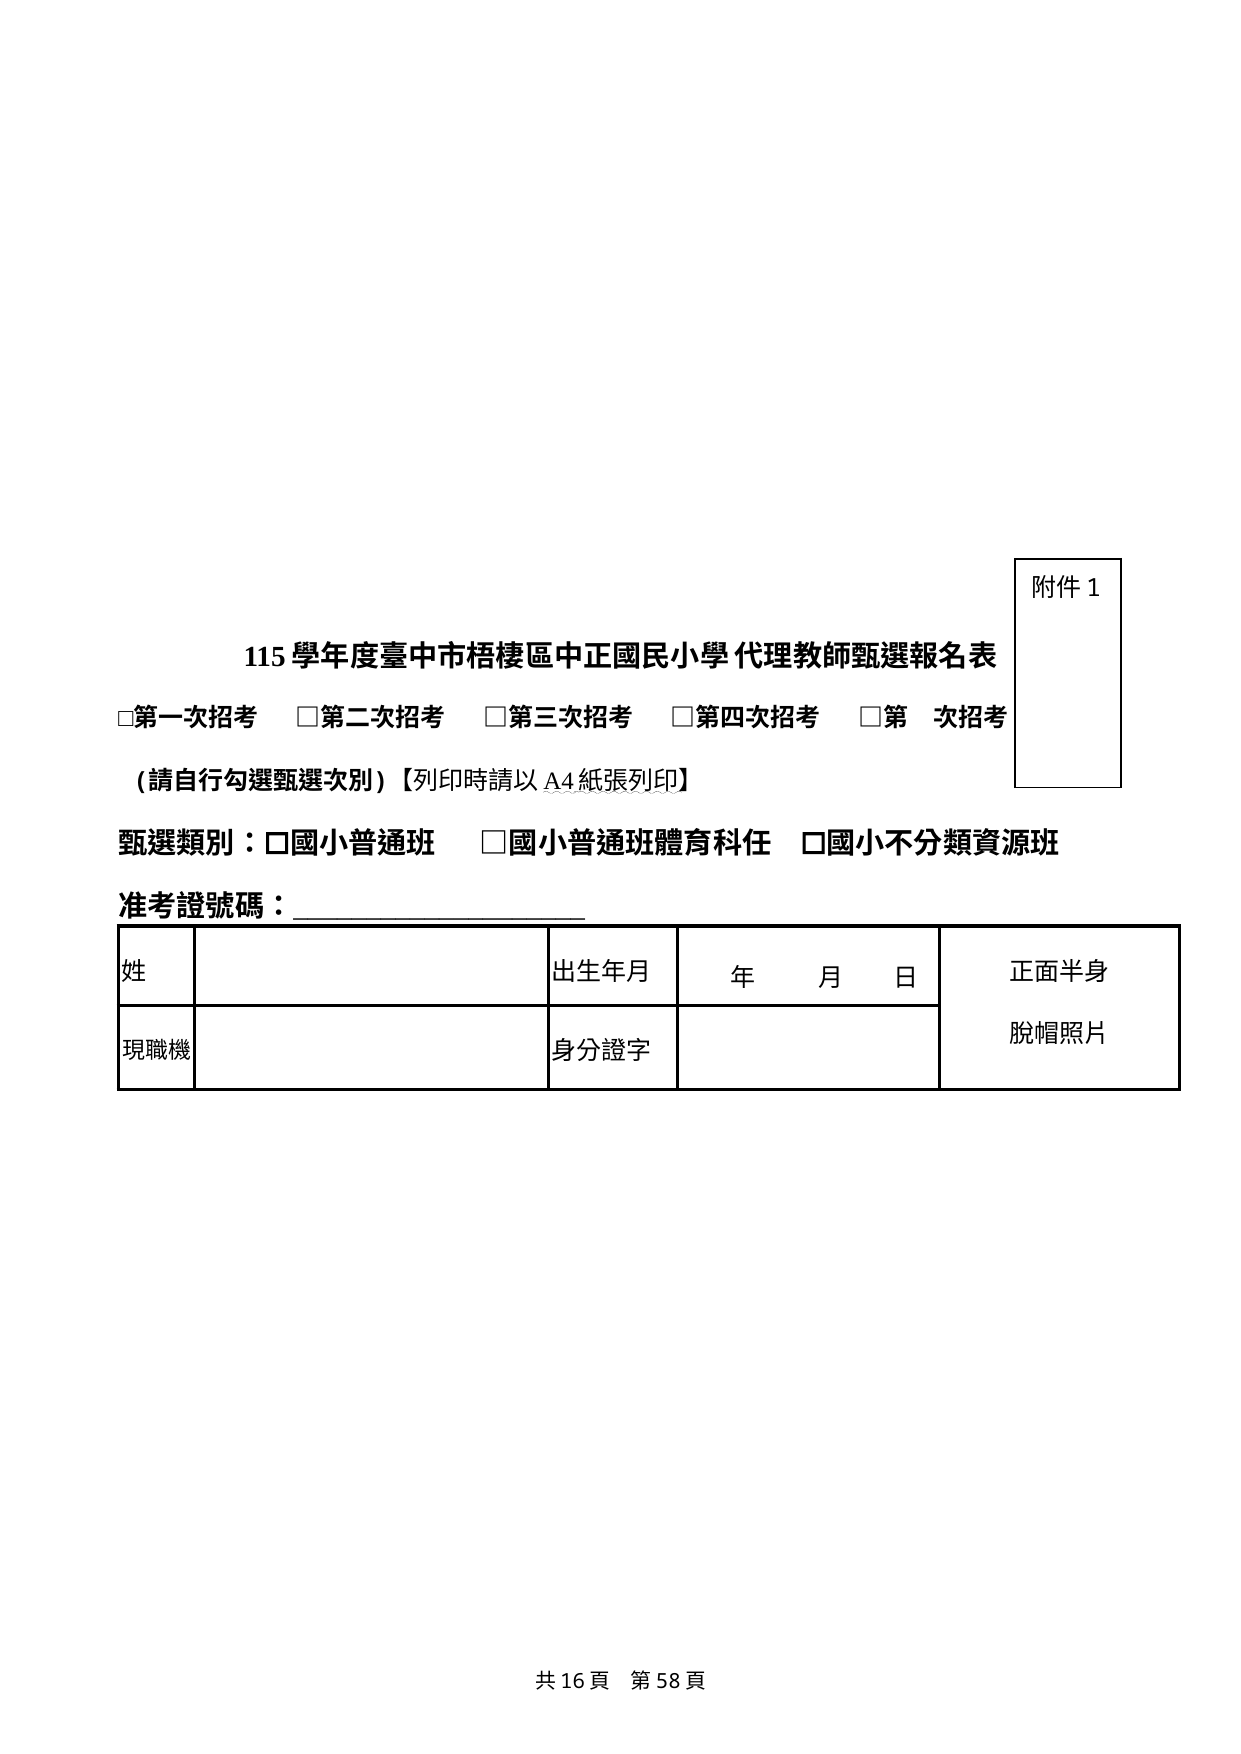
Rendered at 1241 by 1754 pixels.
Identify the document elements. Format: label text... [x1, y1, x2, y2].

text □第一次招考 □第二次招考 □第三次招考 □第四次招考 □第 次招考 [118, 674, 1014, 737]
table_header 年 月 日 [679, 928, 938, 1004]
table_header 姓 名 [120, 928, 193, 1004]
text 115學年度臺中市梧棲區中正國民小學 代理教師甄選報名表 [118, 612, 1014, 674]
table_cell [679, 1007, 938, 1088]
text 准考證號碼：____________________ [118, 862, 1122, 924]
table_cell [196, 1007, 547, 1088]
table_cell 現職機關學校 [120, 1007, 193, 1088]
table_header [196, 928, 547, 1004]
table_header 出生年月日 [550, 928, 676, 1004]
text [1016, 560, 1120, 787]
text 附件1 [1031, 567, 1106, 603]
table_header 正面半身 脫帽照片 [941, 928, 1178, 1088]
text (請自行勾選甄選次別)【列印時請以A4紙張列印】 [118, 737, 1122, 799]
table_cell 身分證字號 [550, 1007, 676, 1088]
text 甄選類別：國小普通班 □國小普通班體育科任 國小不分類資源班 [118, 799, 1122, 862]
